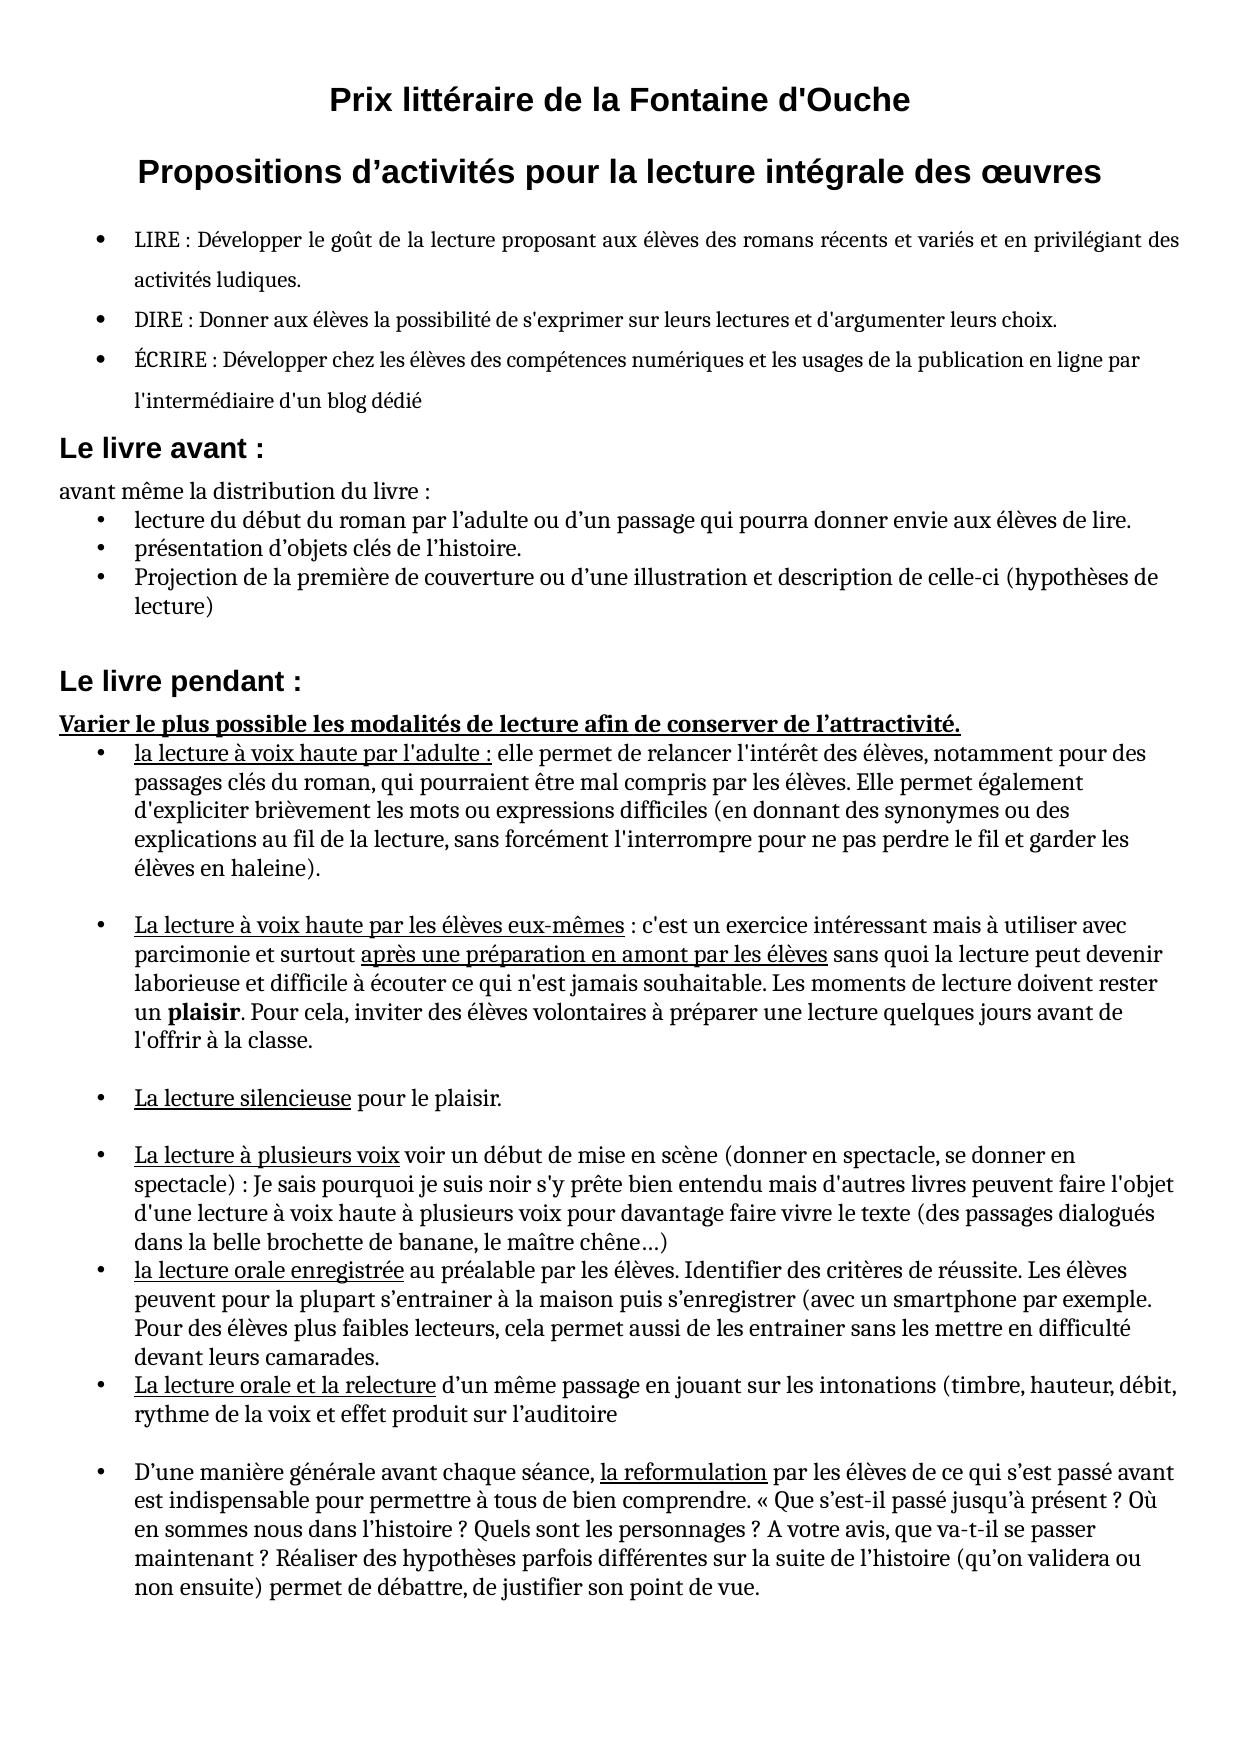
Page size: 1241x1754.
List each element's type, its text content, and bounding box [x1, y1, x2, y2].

list La lecture à plusieurs voix voir un début de mise en scène (donner en spectacle, se donner en spectacle) : Je sais pourquoi je suis noir s'y prête bien entendu mais d'autres livres peuvent faire l'objet d'une lecture à voix haute à plusieurs voix pour davantage faire vivre le texte (des passages dialogués dans la belle brochette de banane, le maître chêne…) [97, 1141, 1181, 1256]
text avant même la distribution du livre : [59, 477, 1181, 506]
list lecture du début du roman par l’adulte ou d’un passage qui pourra donner envie aux élèves de lire. [97, 506, 1181, 534]
subtitle Le livre avant : [59, 431, 1181, 464]
list ÉCRIRE : Développer chez les élèves des compétences numériques et les usages de la publication en ligne par l'intermédiaire d'un blog dédié [97, 336, 1181, 416]
text Varier le plus possible les modalités de lecture afin de conserver de l’attractivité. [59, 710, 1181, 739]
list D’une manière générale avant chaque séance, la reformulation par les élèves de ce qui s’est passé avant est indispensable pour permettre à tous de bien comprendre. « Que s’est-il passé jusqu’à présent ? Où en sommes nous dans l’histoire ? Quels sont les personnages ? A votre avis, que va-t-il se passer maintenant ? Réaliser des hypothèses parfois différentes sur la suite de l’histoire (qu’on validera ou non ensuite) permet de débattre, de justifier son point de vue. [97, 1458, 1181, 1601]
list La lecture à voix haute par les élèves eux-mêmes : c'est un exercice intéressant mais à utiliser avec parcimonie et surtout après une préparation en amont par les élèves sans quoi la lecture peut devenir laborieuse et difficile à écouter ce qui n'est jamais souhaitable. Les moments de lecture doivent rester un plaisir. Pour cela, inviter des élèves volontaires à préparer une lecture quelques jours avant de l'offrir à la classe. [97, 911, 1181, 1055]
list DIRE : Donner aux élèves la possibilité de s'exprimer sur leurs lectures et d'argumenter leurs choix. [97, 296, 1181, 336]
list la lecture à voix haute par l'adulte : elle permet de relancer l'intérêt des élèves, notamment pour des passages clés du roman, qui pourraient être mal compris par les élèves. Elle permet également d'expliciter brièvement les mots ou expressions difficiles (en donnant des synonymes ou des explications au fil de la lecture, sans forcément l'interrompre pour ne pas perdre le fil et garder les élèves en haleine). [97, 739, 1181, 883]
list présentation d’objets clés de l’histoire. [97, 534, 1181, 563]
list la lecture orale enregistrée au préalable par les élèves. Identifier des critères de réussite. Les élèves peuvent pour la plupart s’entrainer à la maison puis s’enregistrer (avec un smartphone par exemple. Pour des élèves plus faibles lecteurs, cela permet aussi de les entrainer sans les mettre en difficulté devant leurs camarades. [97, 1256, 1181, 1371]
list Projection de la première de couverture ou d’une illustration et description de celle-ci (hypothèses de lecture) [97, 563, 1181, 621]
list La lecture orale et la relecture d’un même passage en jouant sur les intonations (timbre, hauteur, débit, rythme de la voix et effet produit sur l’auditoire [97, 1371, 1181, 1429]
subtitle Propositions d’activités pour la lecture intégrale des œuvres [59, 152, 1181, 191]
subtitle Le livre pendant : [59, 664, 1181, 698]
subtitle Prix littéraire de la Fontaine d'Ouche [59, 80, 1181, 118]
list La lecture silencieuse pour le plaisir. [97, 1084, 1181, 1113]
list LIRE : Développer le goût de la lecture proposant aux élèves des romans récents et variés et en privilégiant des activités ludiques. [97, 216, 1181, 296]
